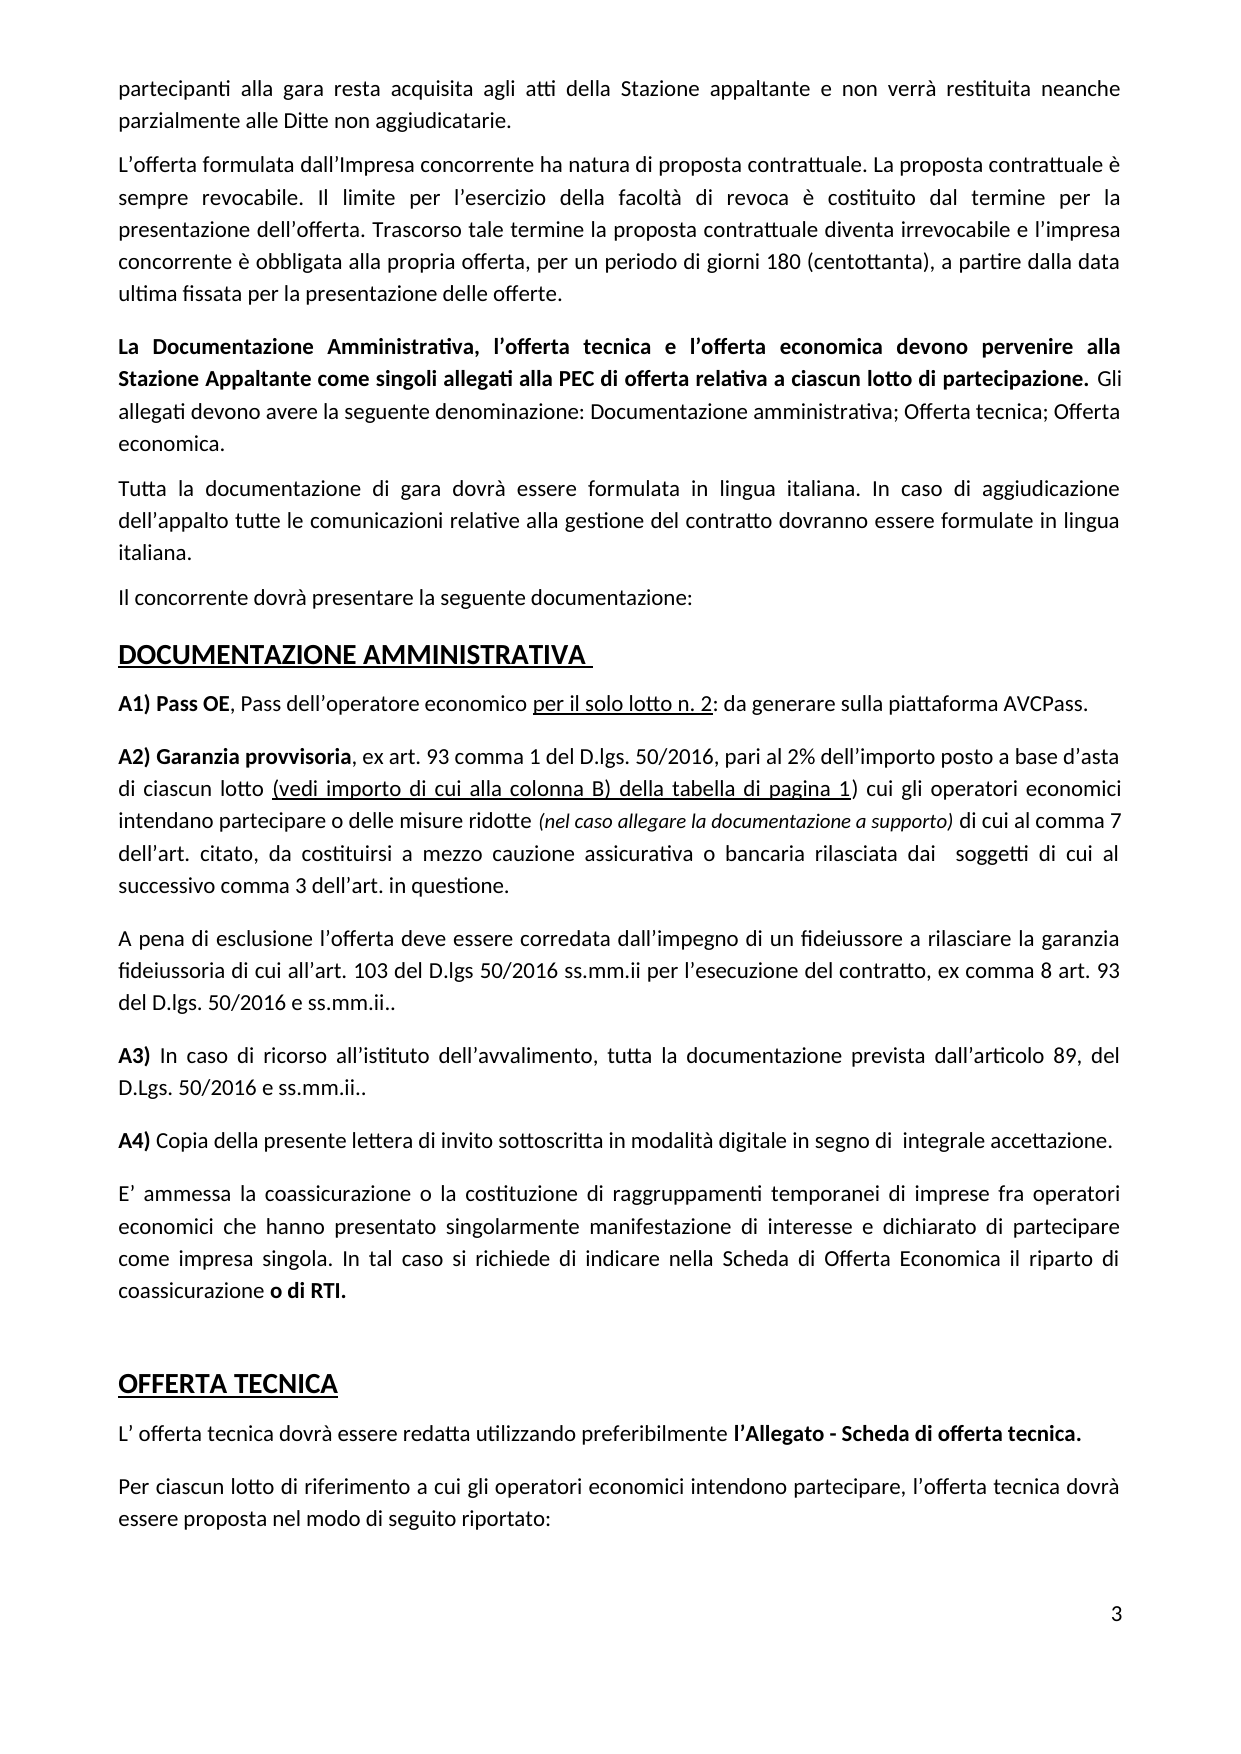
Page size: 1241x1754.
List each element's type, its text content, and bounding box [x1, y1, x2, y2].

text L’ offerta tecnica dovrà essere redatta utilizzando preferibilmente l’Allegato - Scheda di offerta tecnica. [118, 1419, 1122, 1447]
text partecipanti alla gara resta acquisita agli atti della Stazione appaltante e non verrà restituita neanche parzialmente alle Ditte non aggiudicatarie. [118, 74, 1122, 134]
text DOCUMENTAZIONE AMMINISTRATIVA [118, 636, 1122, 671]
text A pena di esclusione l’offerta deve essere corredata dall’impegno di un fideiussore a rilasciare la garanzia fideiussoria di cui all’art. 103 del D.lgs 50/2016 ss.mm.ii per l’esecuzione del contratto, ex comma 8 art. 93 del D.lgs. 50/2016 e ss.mm.ii.. [118, 924, 1122, 1016]
text A3) In caso di ricorso all’istituto dell’avvalimento, tutta la documentazione prevista dall’articolo 89, del D.Lgs. 50/2016 e ss.mm.ii.. [118, 1041, 1122, 1102]
text L’offerta formulata dall’Impresa concorrente ha natura di proposta contrattuale. La proposta contrattuale è sempre revocabile. Il limite per l’esercizio della facoltà di revoca è costituito dal termine per la presentazione dell’offerta. Trascorso tale termine la proposta contrattuale diventa irrevocabile e l’impresa concorrente è obbligata alla propria offerta, per un periodo di giorni 180 (centottanta), a partire dalla data ultima fissata per la presentazione delle offerte. [118, 151, 1122, 307]
text Il concorrente dovrà presentare la seguente documentazione: [118, 583, 1122, 611]
text Per ciascun lotto di riferimento a cui gli operatori economici intendono partecipare, l’offerta tecnica dovrà essere proposta nel modo di seguito riportato: [118, 1472, 1122, 1532]
text A2) Garanzia provvisoria, ex art. 93 comma 1 del D.lgs. 50/2016, pari al 2% dell’importo posto a base d’asta di ciascun lotto (vedi importo di cui alla colonna B) della tabella di pagina 1) cui gli operatori economici intendano partecipare o delle misure ridotte (nel caso allegare la documentazione a supporto) di cui al comma 7 dell’art. citato, da costituirsi a mezzo cauzione assicurativa o bancaria rilasciata dai soggetti di cui al successivo comma 3 dell’art. in questione. [118, 742, 1122, 899]
text E’ ammessa la coassicurazione o la costituzione di raggruppamenti temporanei di imprese fra operatori economici che hanno presentato singolarmente manifestazione di interesse e dichiarato di partecipare come impresa singola. In tal caso si richiede di indicare nella Scheda di Offerta Economica il riparto di coassicurazione o di RTI. [118, 1179, 1122, 1304]
text La Documentazione Amministrativa, l’offerta tecnica e l’offerta economica devono pervenire alla Stazione Appaltante come singoli allegati alla PEC di offerta relativa a ciascun lotto di partecipazione. Gli allegati devono avere la seguente denominazione: Documentazione amministrativa; Offerta tecnica; Offerta economica. [118, 332, 1122, 457]
text Tutta la documentazione di gara dovrà essere formulata in lingua italiana. In caso di aggiudicazione dell’appalto tutte le comunicazioni relative alla gestione del contratto dovranno essere formulate in lingua italiana. [118, 474, 1122, 566]
text A1) Pass OE, Pass dell’operatore economico per il solo lotto n. 2: da generare sulla piattaforma AVCPass. [118, 689, 1122, 717]
text OFFERTA TECNICA [118, 1366, 1122, 1401]
text A4) Copia della presente lettera di invito sottoscritta in modalità digitale in segno di integrale accettazione. [118, 1127, 1122, 1154]
